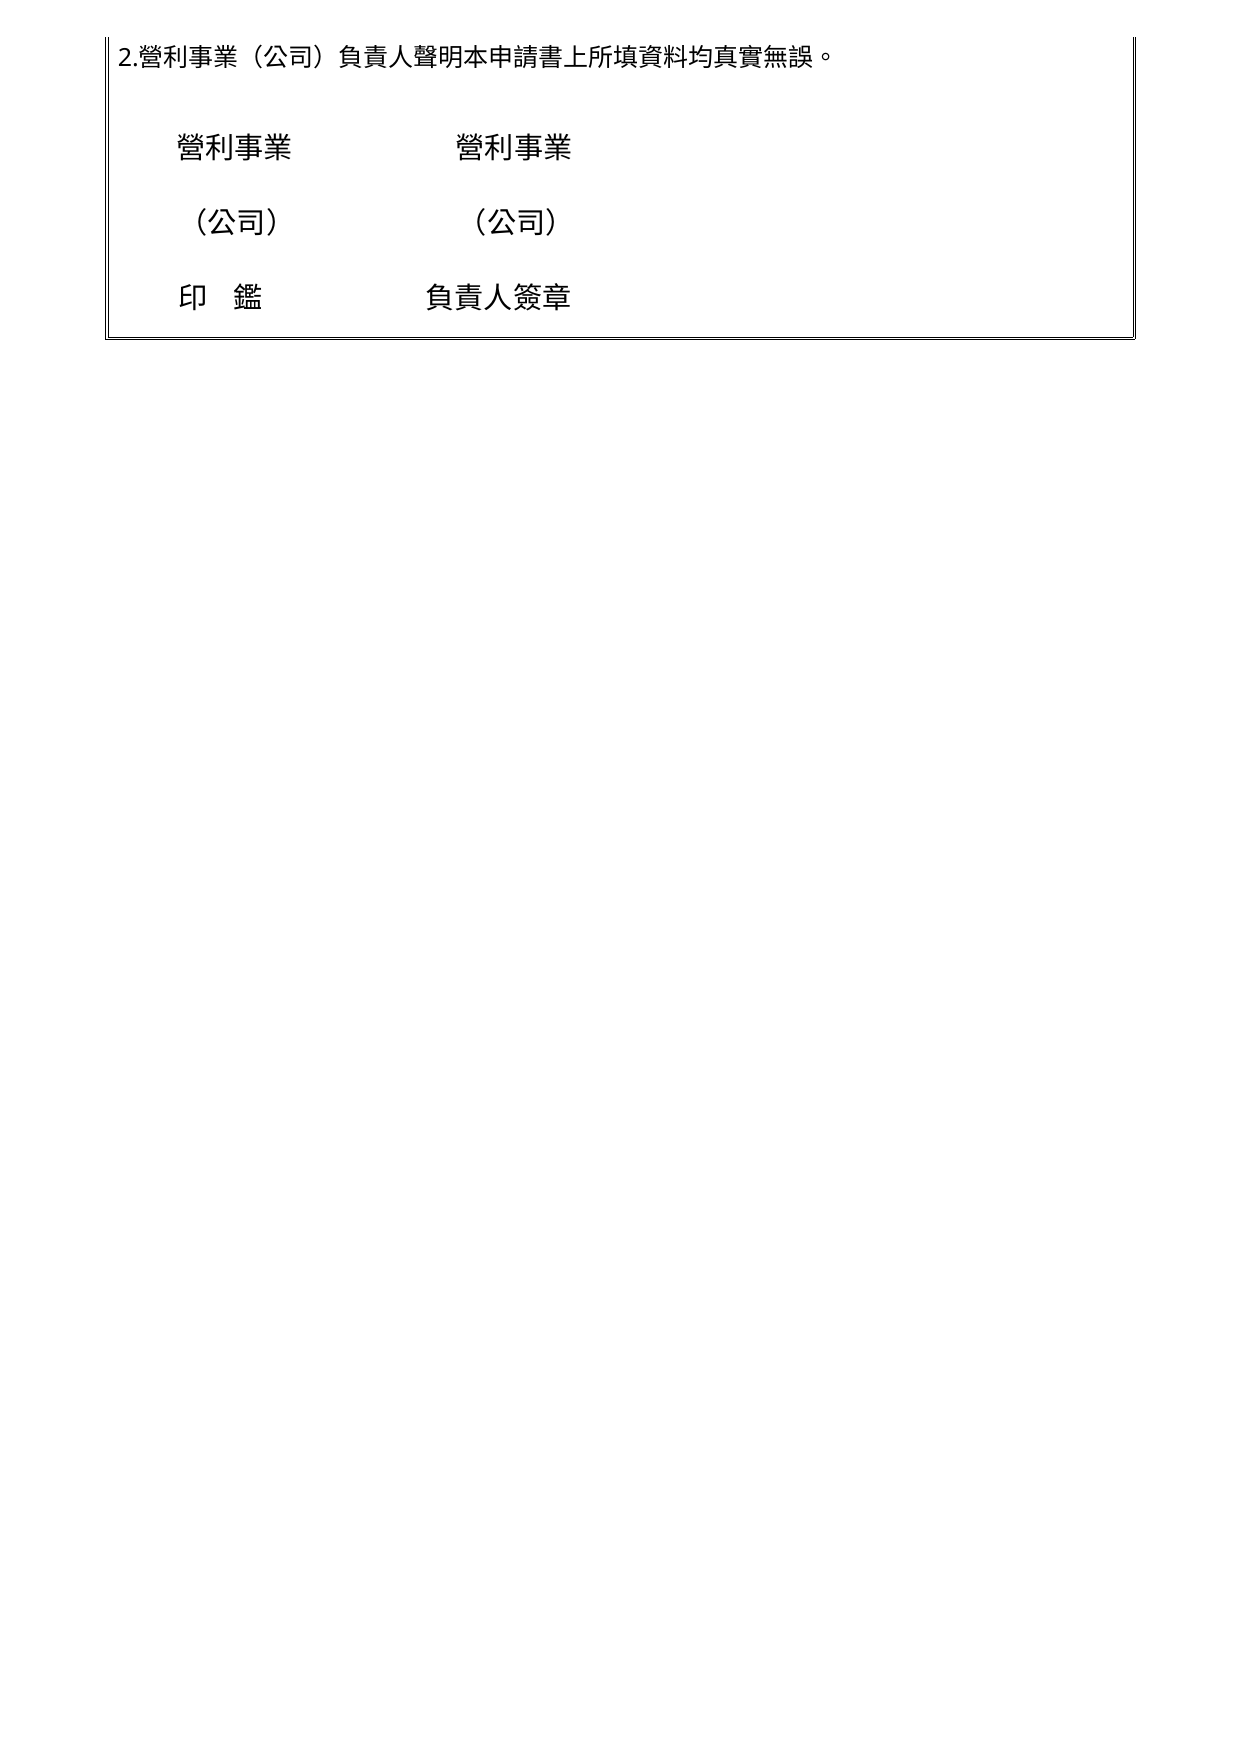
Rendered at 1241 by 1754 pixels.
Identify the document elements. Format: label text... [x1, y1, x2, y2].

table_cell 營利事業 營利事業 （公司） （公司） 印 鑑 負責人簽章 [109, 75, 1133, 337]
table_cell 2.營利事業（公司）負責人聲明本申請書上所填資料均真實無誤。 [109, 37, 1133, 75]
